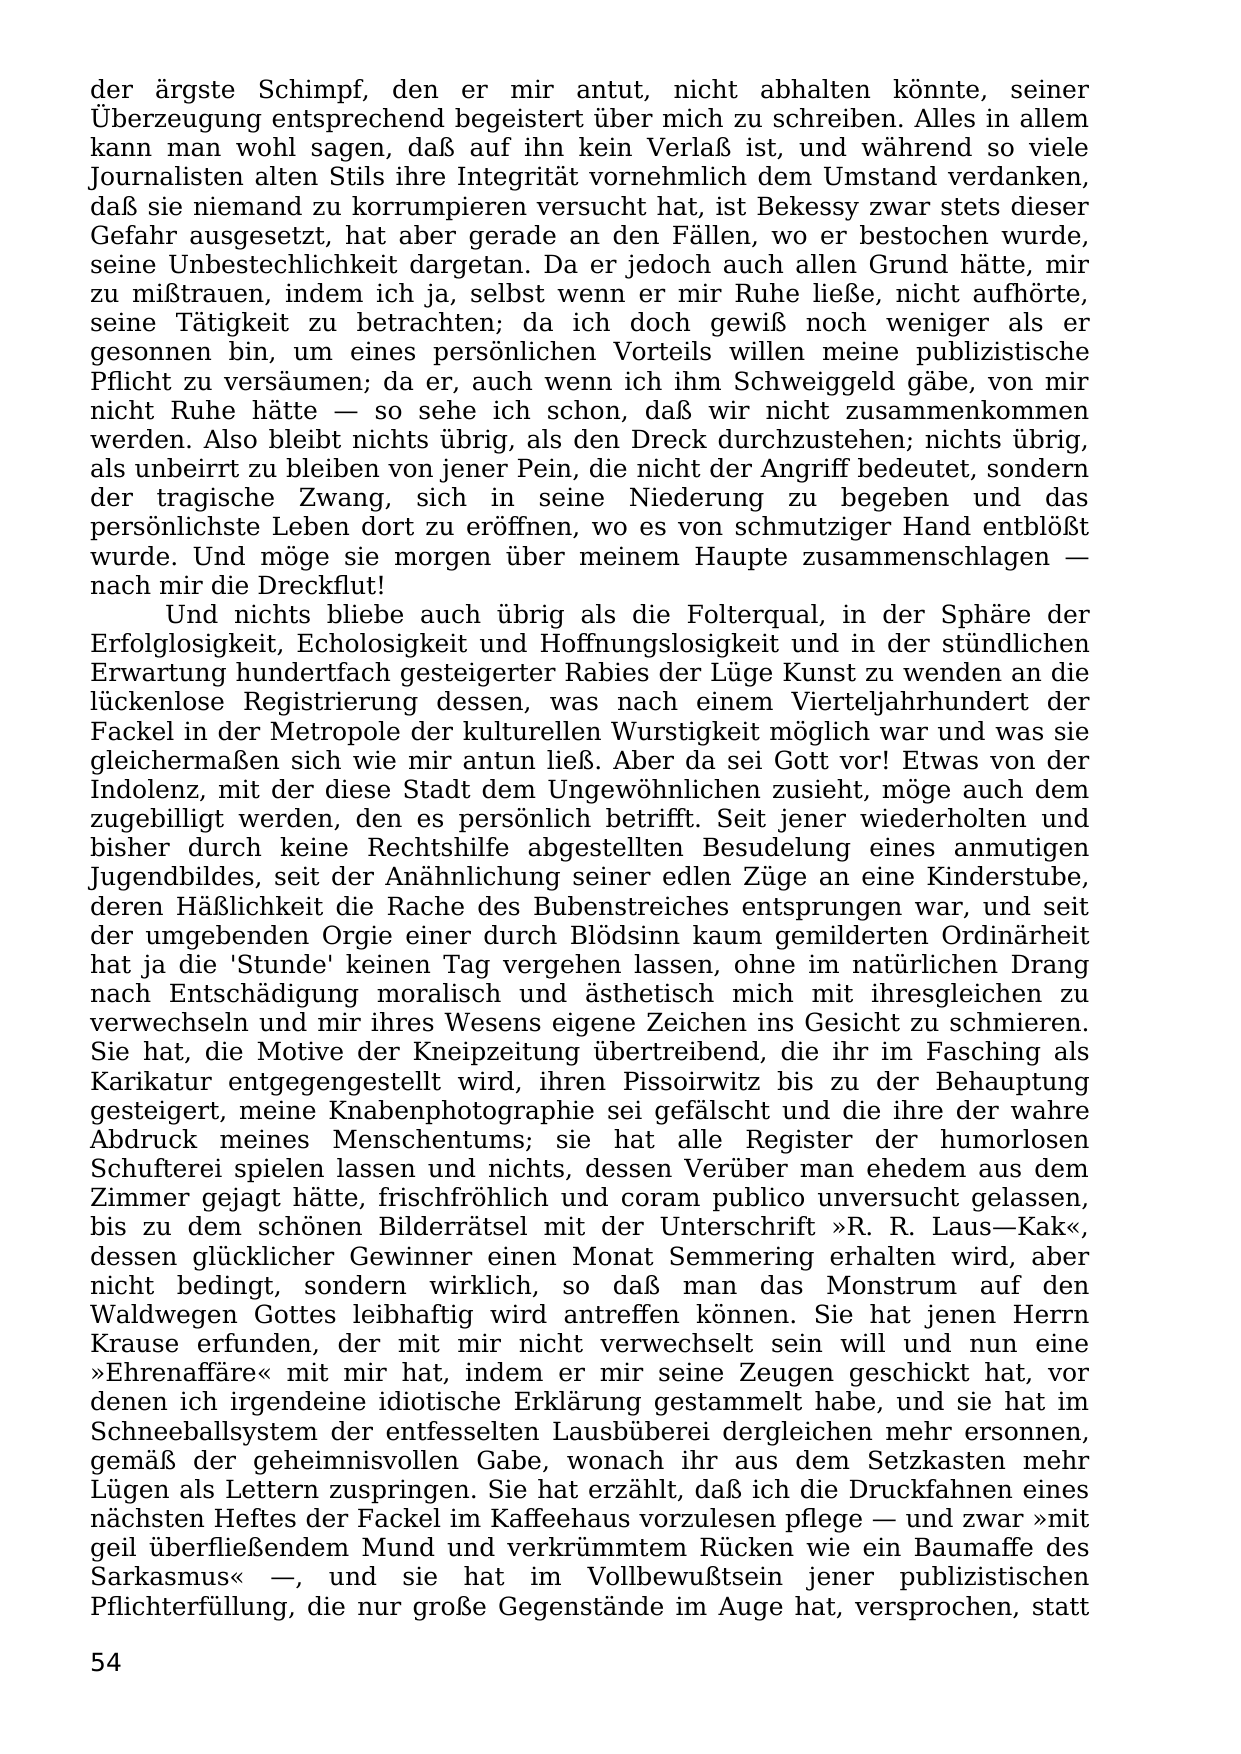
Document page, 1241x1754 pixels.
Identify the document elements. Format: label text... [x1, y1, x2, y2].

text Und nichts bliebe auch übrig als die Folterqual, in der Sphäre der Erfolglosigkeit, Echolosigkeit und Hoffnungslosigkeit und in der stündlichen Erwartung hundertfach gesteigerter Rabies der Lüge Kunst zu wenden an die lückenlose Registrierung dessen, was nach einem Vierteljahrhundert der Fackel in der Metropole der kulturellen Wurstigkeit möglich war und was sie gleichermaßen sich wie mir antun ließ. Aber da sei Gott vor! Etwas von der Indolenz, mit der diese Stadt dem Ungewöhnlichen zusieht, möge auch dem zugebilligt werden, den es persönlich betrifft. Seit jener wiederholten und bisher durch keine Rechtshilfe abgestellten Besudelung eines anmutigen Jugendbildes, seit der Anähnlichung seiner edlen Züge an eine Kinderstube, deren Häßlichkeit die Rache des Bubenstreiches entsprungen war, und seit der umgebenden Orgie einer durch Blödsinn kaum gemilderten Ordinärheit hat ja die 'Stunde' keinen Tag vergehen lassen, ohne im natürlichen Drang nach Entschädigung moralisch und ästhetisch mich mit ihresgleichen zu verwechseln und mir ihres Wesens eigene Zeichen ins Gesicht zu schmieren. Sie hat, die Motive der Kneipzeitung übertreibend, die ihr im Fasching als Karikatur entgegengestellt wird, ihren Pissoirwitz bis zu der Behauptung gesteigert, meine Knabenphotographie sei gefälscht und die ihre der wahre Abdruck meines Menschentums; sie hat alle Register der humorlosen Schufterei spielen lassen und nichts, dessen Verüber man ehedem aus dem Zimmer gejagt hätte, frischfröhlich und coram publico unversucht gelassen, bis zu dem schönen Bilderrätsel mit der Unterschrift »R. R. Laus—Kak«, dessen glücklicher Gewinner einen Monat Semmering erhalten wird, aber nicht bedingt, sondern wirklich, so daß man das Monstrum auf den Waldwegen Gottes leibhaftig wird antreffen können. Sie hat jenen Herrn Krause erfunden, der mit mir nicht verwechselt sein will und nun eine »Ehrenaffäre« mit mir hat, indem er mir seine Zeugen geschickt hat, vor denen ich irgendeine idiotische Erklärung gestammelt habe, und sie hat im Schneeballsystem der entfesselten Lausbüberei dergleichen mehr ersonnen, gemäß der geheimnisvollen Gabe, wonach ihr aus dem Setzkasten mehr Lügen als Lettern zuspringen. Sie hat erzählt, daß ich die Druckfahnen eines nächsten Heftes der Fackel im Kaffeehaus vorzulesen pflege — und zwar »mit geil überfließendem Mund und verkrümmtem Rücken wie ein Baumaffe des Sarkasmus« —, und sie hat im Vollbewußtsein jener publizistischen Pflichterfüllung, die nur große Gegenstände im Auge hat, versprochen, statt [90, 600, 1091, 1621]
text der ärgste Schimpf, den er mir antut, nicht abhalten könnte, seiner Überzeugung entsprechend begeistert über mich zu schreiben. Alles in allem kann man wohl sagen, daß auf ihn kein Verlaß ist, und während so viele Journalisten alten Stils ihre Integrität vornehmlich dem Umstand verdanken, daß sie niemand zu korrumpieren versucht hat, ist Bekessy zwar stets dieser Gefahr ausgesetzt, hat aber gerade an den Fällen, wo er bestochen wurde, seine Unbestechlichkeit dargetan. Da er jedoch auch allen Grund hätte, mir zu mißtrauen, indem ich ja, selbst wenn er mir Ruhe ließe, nicht aufhörte, seine Tätigkeit zu betrachten; da ich doch gewiß noch weniger als er gesonnen bin, um eines persönlichen Vorteils willen meine publizistische Pflicht zu versäumen; da er, auch wenn ich ihm Schweiggeld gäbe, von mir nicht Ruhe hätte — so sehe ich schon, daß wir nicht zusammenkommen werden. Also bleibt nichts übrig, als den Dreck durchzustehen; nichts übrig, als unbeirrt zu bleiben von jener Pein, die nicht der Angriff bedeutet, sondern der tragische Zwang, sich in seine Niederung zu begeben und das persönlichste Leben dort zu eröffnen, wo es von schmutziger Hand entblößt wurde. Und möge sie morgen über meinem Haupte zusammenschlagen — nach mir die Dreckflut! [90, 75, 1091, 600]
